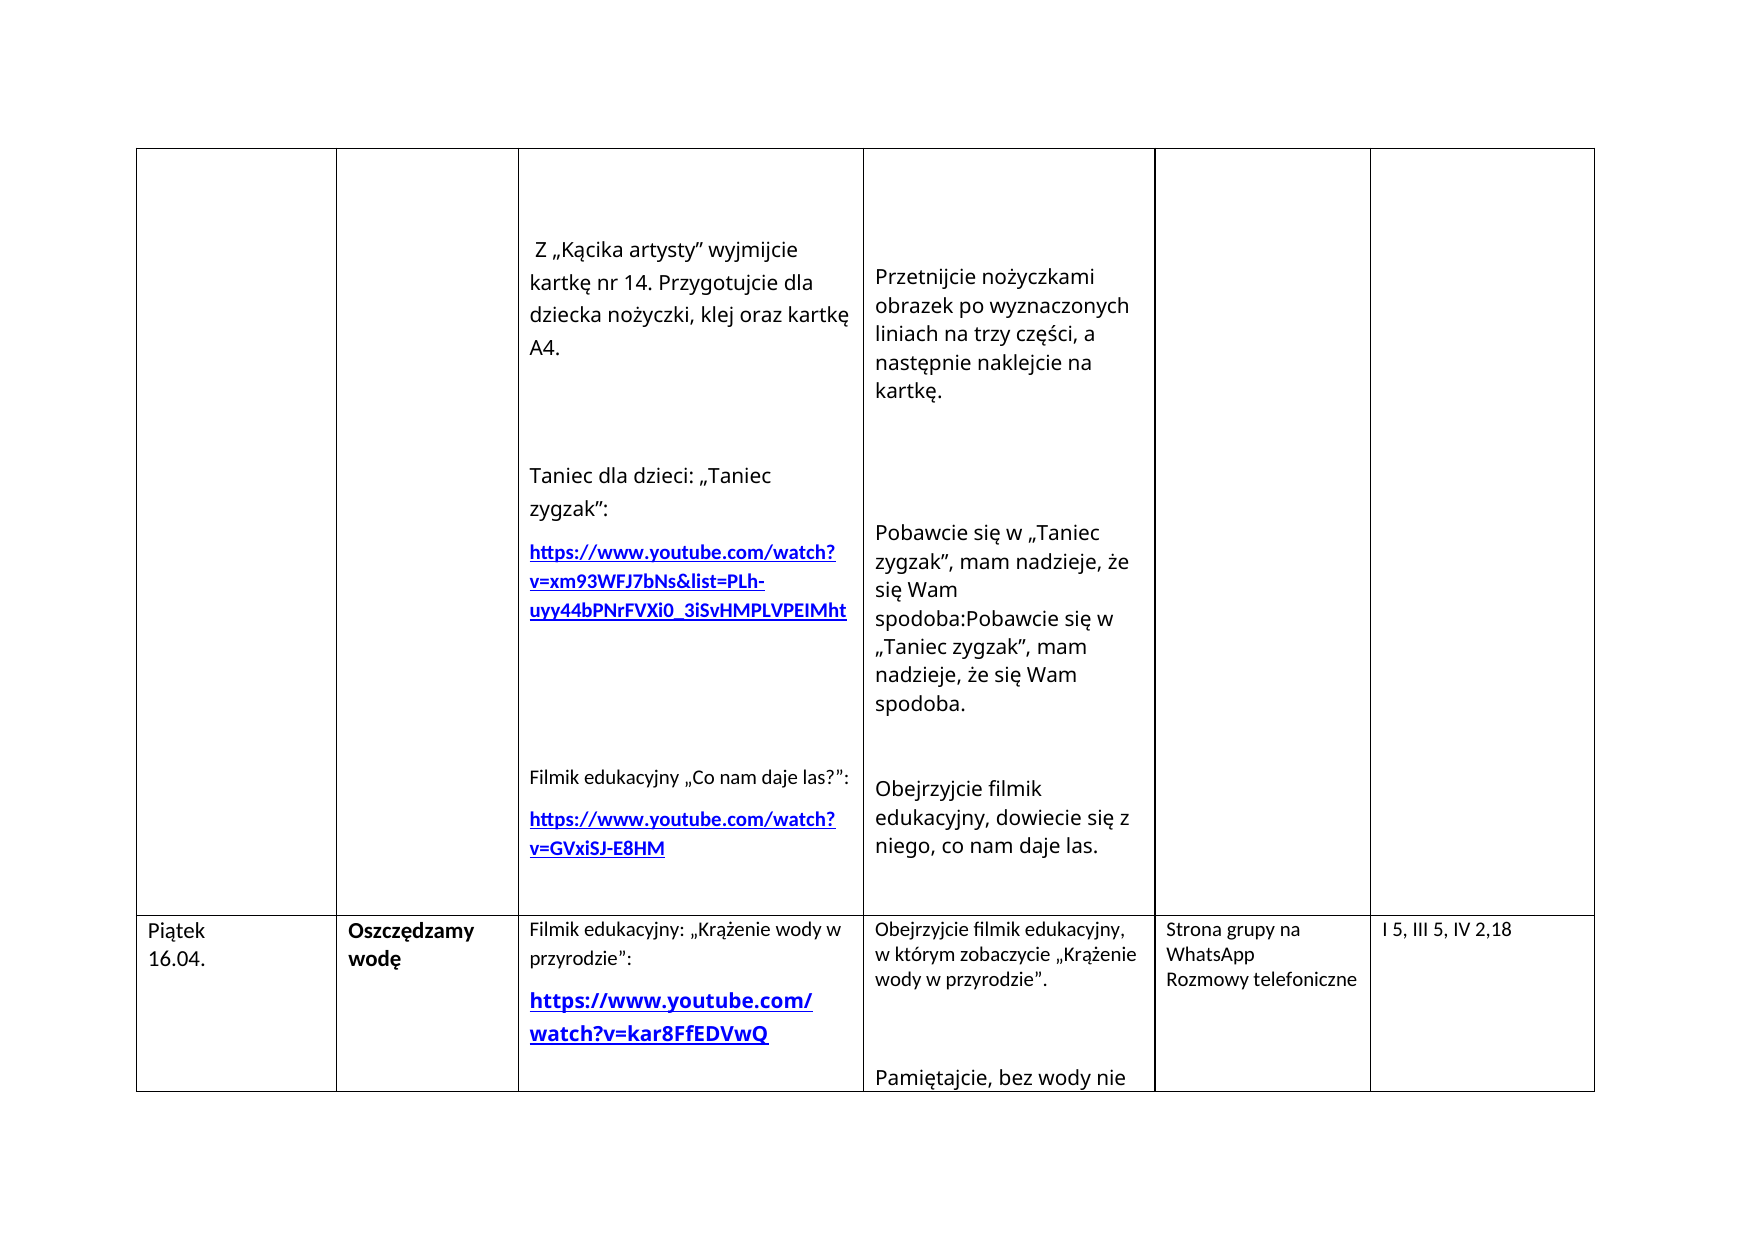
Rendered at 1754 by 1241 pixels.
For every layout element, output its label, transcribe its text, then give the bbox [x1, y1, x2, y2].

table_cell Obejrzyjcie filmik edukacyjny, w którym zobaczycie „Krążenie wody w przyrodzie”. Pamiętajcie, bez wody nie [864, 916, 1154, 1091]
table_cell [1371, 149, 1594, 915]
table_cell [337, 149, 518, 915]
table_cell Oszczędzamy wodę [337, 916, 518, 1091]
table_cell Strona grupy na WhatsApp Rozmowy telefoniczne [1156, 916, 1370, 1091]
table_cell Piątek 16.04. [137, 916, 336, 1091]
table_cell I 5, III 5, IV 2,18 [1371, 916, 1594, 1091]
table_cell Filmik edukacyjny: „Krążenie wody w przyrodzie”: https://www.youtube.com/watch?v=kar8FfEDVwQ [519, 916, 863, 1091]
table_cell Przetnijcie nożyczkami obrazek po wyznaczonych liniach na trzy części, a następnie naklejcie na kartkę. Pobawcie się w „Taniec zygzak”, mam nadzieje, że się Wam spodoba:Pobawcie się w „Taniec zygzak”, mam nadzieje, że się Wam spodoba. Obejrzyjcie filmik edukacyjny, dowiecie się z niego, co nam daje las. [864, 149, 1154, 915]
table_cell [1156, 149, 1370, 915]
table_cell Z „Kącika artysty” wyjmijcie kartkę nr 14. Przygotujcie dla dziecka nożyczki, klej oraz kartkę A4. Taniec dla dzieci: „Taniec zygzak”: https://www.youtube.com/watch?v=xm93WFJ7bNs&list=PLh-uyy44bPNrFVXi0_3iSvHMPLVPEIMht Filmik edukacyjny „Co nam daje las?”: https://www.youtube.com/watch?v=GVxiSJ-E8HM [519, 149, 863, 915]
table_cell [137, 149, 336, 915]
